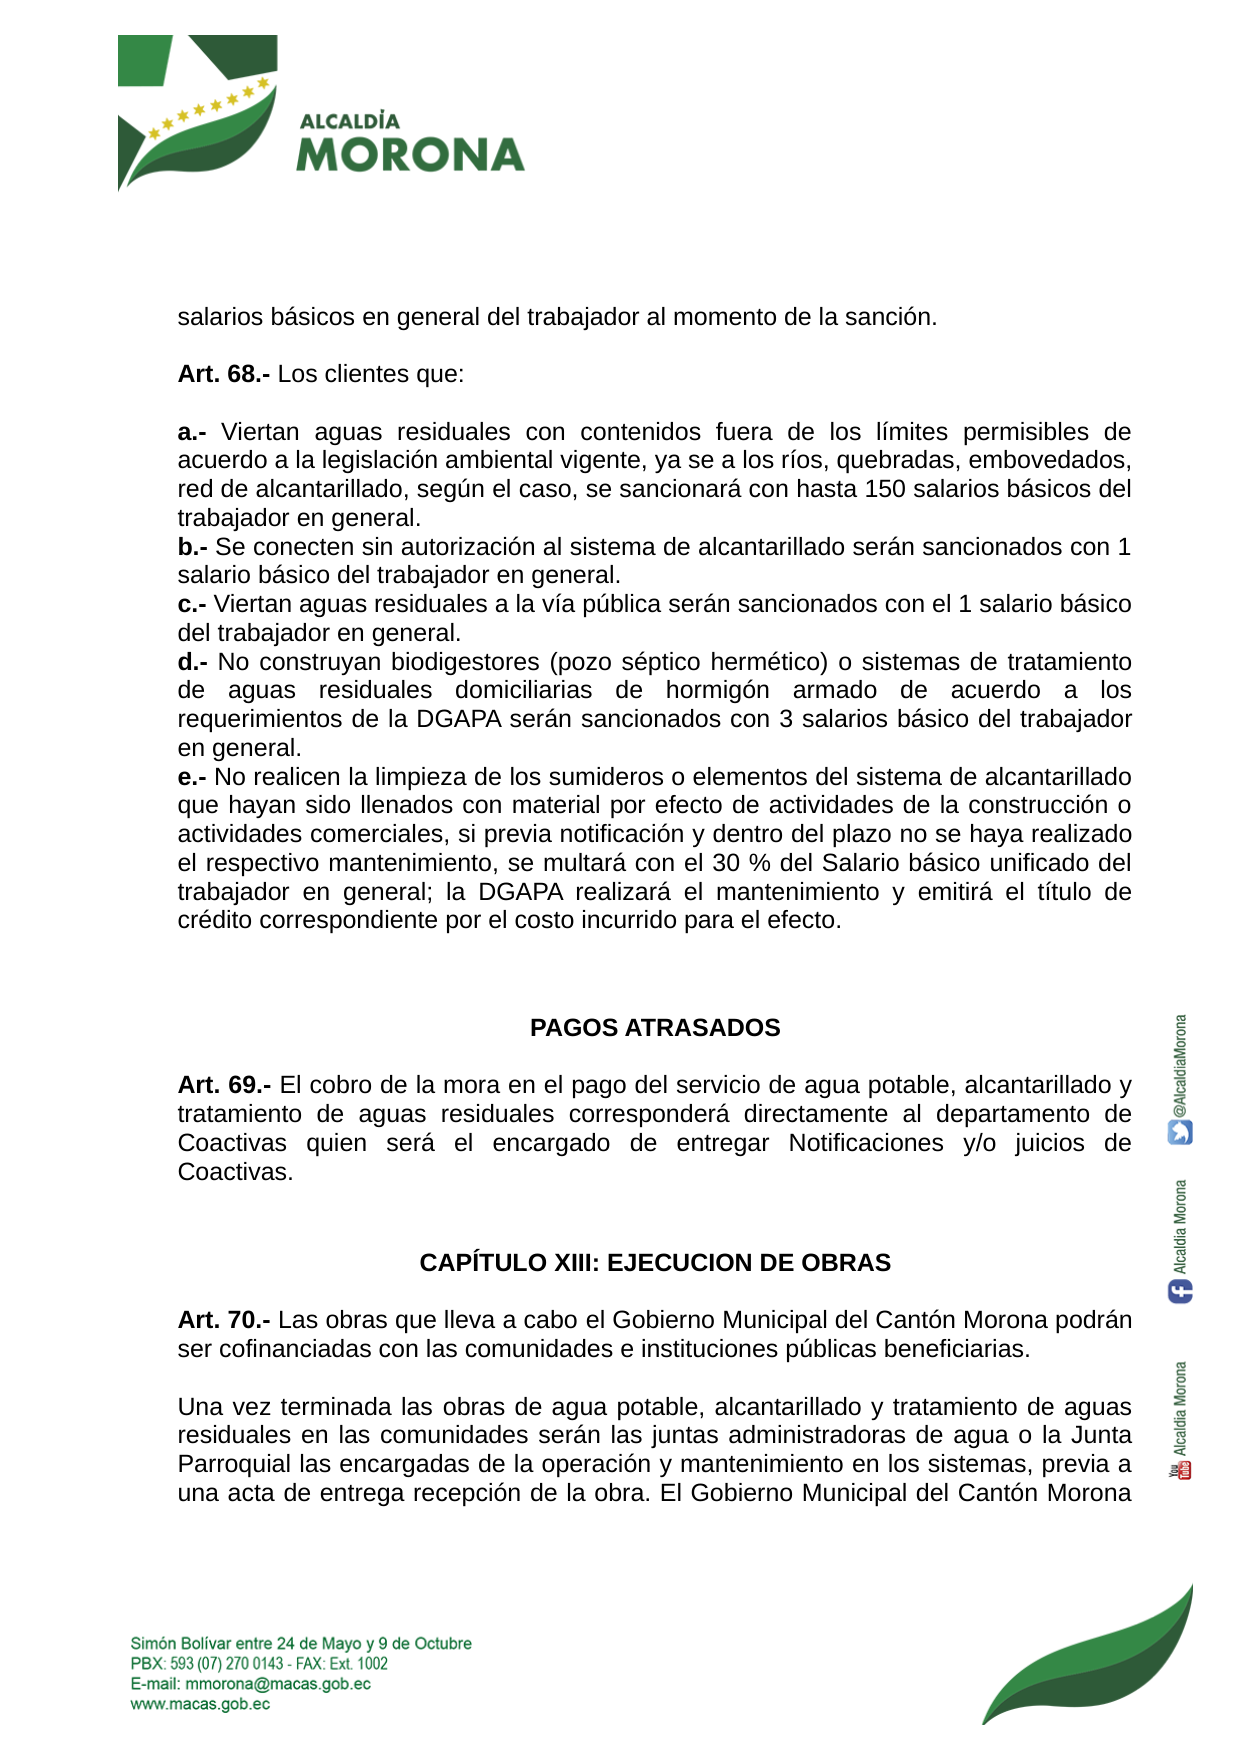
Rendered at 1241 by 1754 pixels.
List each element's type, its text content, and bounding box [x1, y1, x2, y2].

text Art. 70.- Las obras que lleva a cabo el Gobierno Municipal del Cantón Morona podrán ser cofinanciadas con las comunidades e instituciones públicas beneficiarias. [177, 1305, 1134, 1363]
subtitle PAGOS ATRASADOS [177, 1013, 1134, 1042]
subtitle CAPÍTULO XIII: EJECUCION DE OBRAS [177, 1248, 1134, 1277]
text d.- No construyan biodigestores (pozo séptico hermético) o sistemas de tratamiento de aguas residuales domiciliarias de hormigón armado de acuerdo a los requerimientos de la DGAPA serán sancionados con 3 salarios básico del trabajador en general. [177, 647, 1134, 762]
text b.- Se conecten sin autorización al sistema de alcantarillado serán sancionados con 1 salario básico del trabajador en general. [177, 532, 1134, 589]
text Art. 68.- Los clientes que: [177, 359, 1134, 388]
text a.- Viertan aguas residuales con contenidos fuera de los límites permisibles de acuerdo a la legislación ambiental vigente, ya se a los ríos, quebradas, embovedados, red de alcantarillado, según el caso, se sancionará con hasta 150 salarios básicos del trabajador en general. [177, 417, 1134, 532]
picture [118, 35, 1193, 1725]
text c.- Viertan aguas residuales a la vía pública serán sancionados con el 1 salario básico del trabajador en general. [177, 589, 1134, 647]
text Una vez terminada las obras de agua potable, alcantarillado y tratamiento de aguas residuales en las comunidades serán las juntas administradoras de agua o la Junta Parroquial las encargadas de la operación y mantenimiento en los sistemas, previa a una acta de entrega recepción de la obra. El Gobierno Municipal del Cantón Morona [177, 1392, 1134, 1507]
text Art. 69.- El cobro de la mora en el pago del servicio de agua potable, alcantarillado y tratamiento de aguas residuales corresponderá directamente al departamento de Coactivas quien será el encargado de entregar Notificaciones y/o juicios de Coactivas. [177, 1071, 1134, 1186]
text e.- No realicen la limpieza de los sumideros o elementos del sistema de alcantarillado que hayan sido llenados con material por efecto de actividades de la construcción o actividades comerciales, si previa notificación y dentro del plazo no se haya realizado el respectivo mantenimiento, se multará con el 30 % del Salario básico unificado del trabajador en general; la DGAPA realizará el mantenimiento y emitirá el título de crédito correspondiente por el costo incurrido para el efecto. [177, 762, 1134, 934]
text salarios básicos en general del trabajador al momento de la sanción. [177, 302, 1134, 331]
